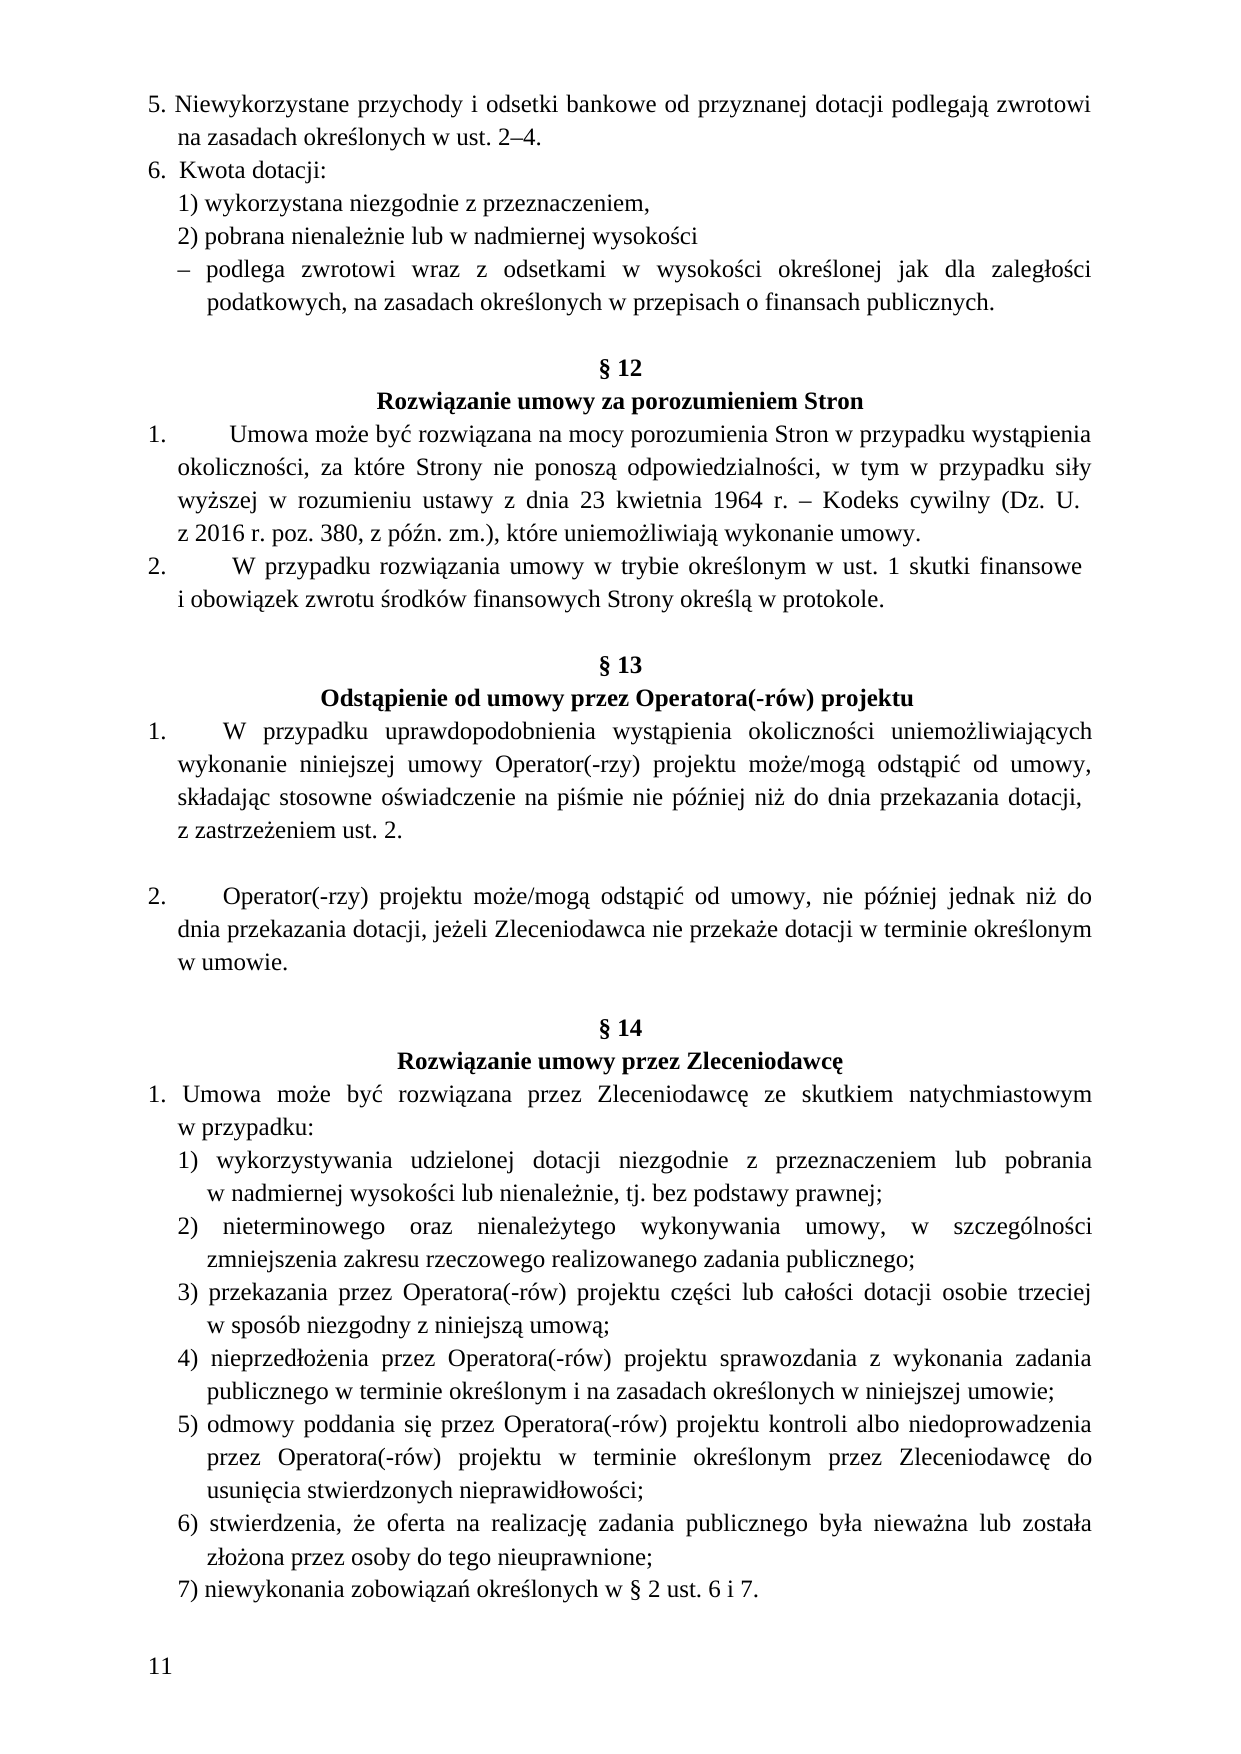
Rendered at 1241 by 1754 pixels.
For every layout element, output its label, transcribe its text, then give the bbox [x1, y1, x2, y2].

text 5) odmowy poddania się przez Operatora(-rów) projektu kontroli albo niedoprowadzenia przez Operatora(-rów) projektu w terminie określonym przez Zleceniodawcę do usunięcia stwierdzonych nieprawidłowości; [177, 1409, 1093, 1504]
text 1) wykorzystana niezgodnie z przeznaczeniem, [177, 188, 1093, 216]
list Operator(-rzy) projektu może/mogą odstąpić od umowy, nie później jednak niż do dnia przekazania dotacji, jeżeli Zleceniodawca nie przekaże dotacji w terminie określonym w umowie. [148, 881, 1093, 976]
subtitle Rozwiązanie umowy za porozumieniem Stron [148, 386, 1093, 414]
text 1) wykorzystywania udzielonej dotacji niezgodnie z przeznaczeniem lub pobrania w nadmiernej wysokości lub nienależnie, tj. bez podstawy prawnej; [177, 1145, 1093, 1207]
text § 13 [148, 650, 1093, 679]
text § 14 [148, 1013, 1093, 1042]
text 1. Umowa może być rozwiązana przez Zleceniodawcę ze skutkiem natychmiastowym w przypadku: [148, 1079, 1093, 1141]
text 5. Niewykorzystane przychody i odsetki bankowe od przyznanej dotacji podlegają zwrotowi na zasadach określonych w ust. 2–4. [148, 89, 1093, 150]
text 6) stwierdzenia, że oferta na realizację zadania publicznego była nieważna lub została złożona przez osoby do tego nieuprawnione; [177, 1508, 1093, 1570]
text 2) nieterminowego oraz nienależytego wykonywania umowy, w szczególności zmniejszenia zakresu rzeczowego realizowanego zadania publicznego; [177, 1211, 1093, 1273]
text 6. Kwota dotacji: [148, 155, 1093, 183]
text – podlega zwrotowi wraz z odsetkami w wysokości określonej jak dla zaległości podatkowych, na zasadach określonych w przepisach o finansach publicznych. [177, 254, 1093, 316]
text 4) nieprzedłożenia przez Operatora(-rów) projektu sprawozdania z wykonania zadania publicznego w terminie określonym i na zasadach określonych w niniejszej umowie; [177, 1343, 1093, 1405]
list Umowa może być rozwiązana na mocy porozumienia Stron w przypadku wystąpienia okoliczności, za które Strony nie ponoszą odpowiedzialności, w tym w przypadku siły wyższej w rozumieniu ustawy z dnia 23 kwietnia 1964 r. – Kodeks cywilny (Dz. U. z 2016 r. poz. 380, z późn. zm.), które uniemożliwiają wykonanie umowy. [148, 419, 1093, 547]
text 2) pobrana nienależnie lub w nadmiernej wysokości [177, 221, 1093, 249]
text 3) przekazania przez Operatora(-rów) projektu części lub całości dotacji osobie trzeciej w sposób niezgodny z niniejszą umową; [177, 1277, 1093, 1339]
text 7) niewykonania zobowiązań określonych w § 2 ust. 6 i 7. [177, 1574, 1093, 1603]
text Rozwiązanie umowy przez Zleceniodawcę [148, 1046, 1093, 1075]
text § 12 [148, 353, 1093, 382]
list W przypadku rozwiązania umowy w trybie określonym w ust. 1 skutki finansowe i obowiązek zwrotu środków finansowych Strony określą w protokole. [148, 551, 1093, 613]
list W przypadku uprawdopodobnienia wystąpienia okoliczności uniemożliwiających wykonanie niniejszej umowy Operator(-rzy) projektu może/mogą odstąpić od umowy, składając stosowne oświadczenie na piśmie nie później niż do dnia przekazania dotacji, z zastrzeżeniem ust. 2. [148, 716, 1093, 844]
text Odstąpienie od umowy przez Operatora(-rów) projektu [148, 683, 1093, 712]
